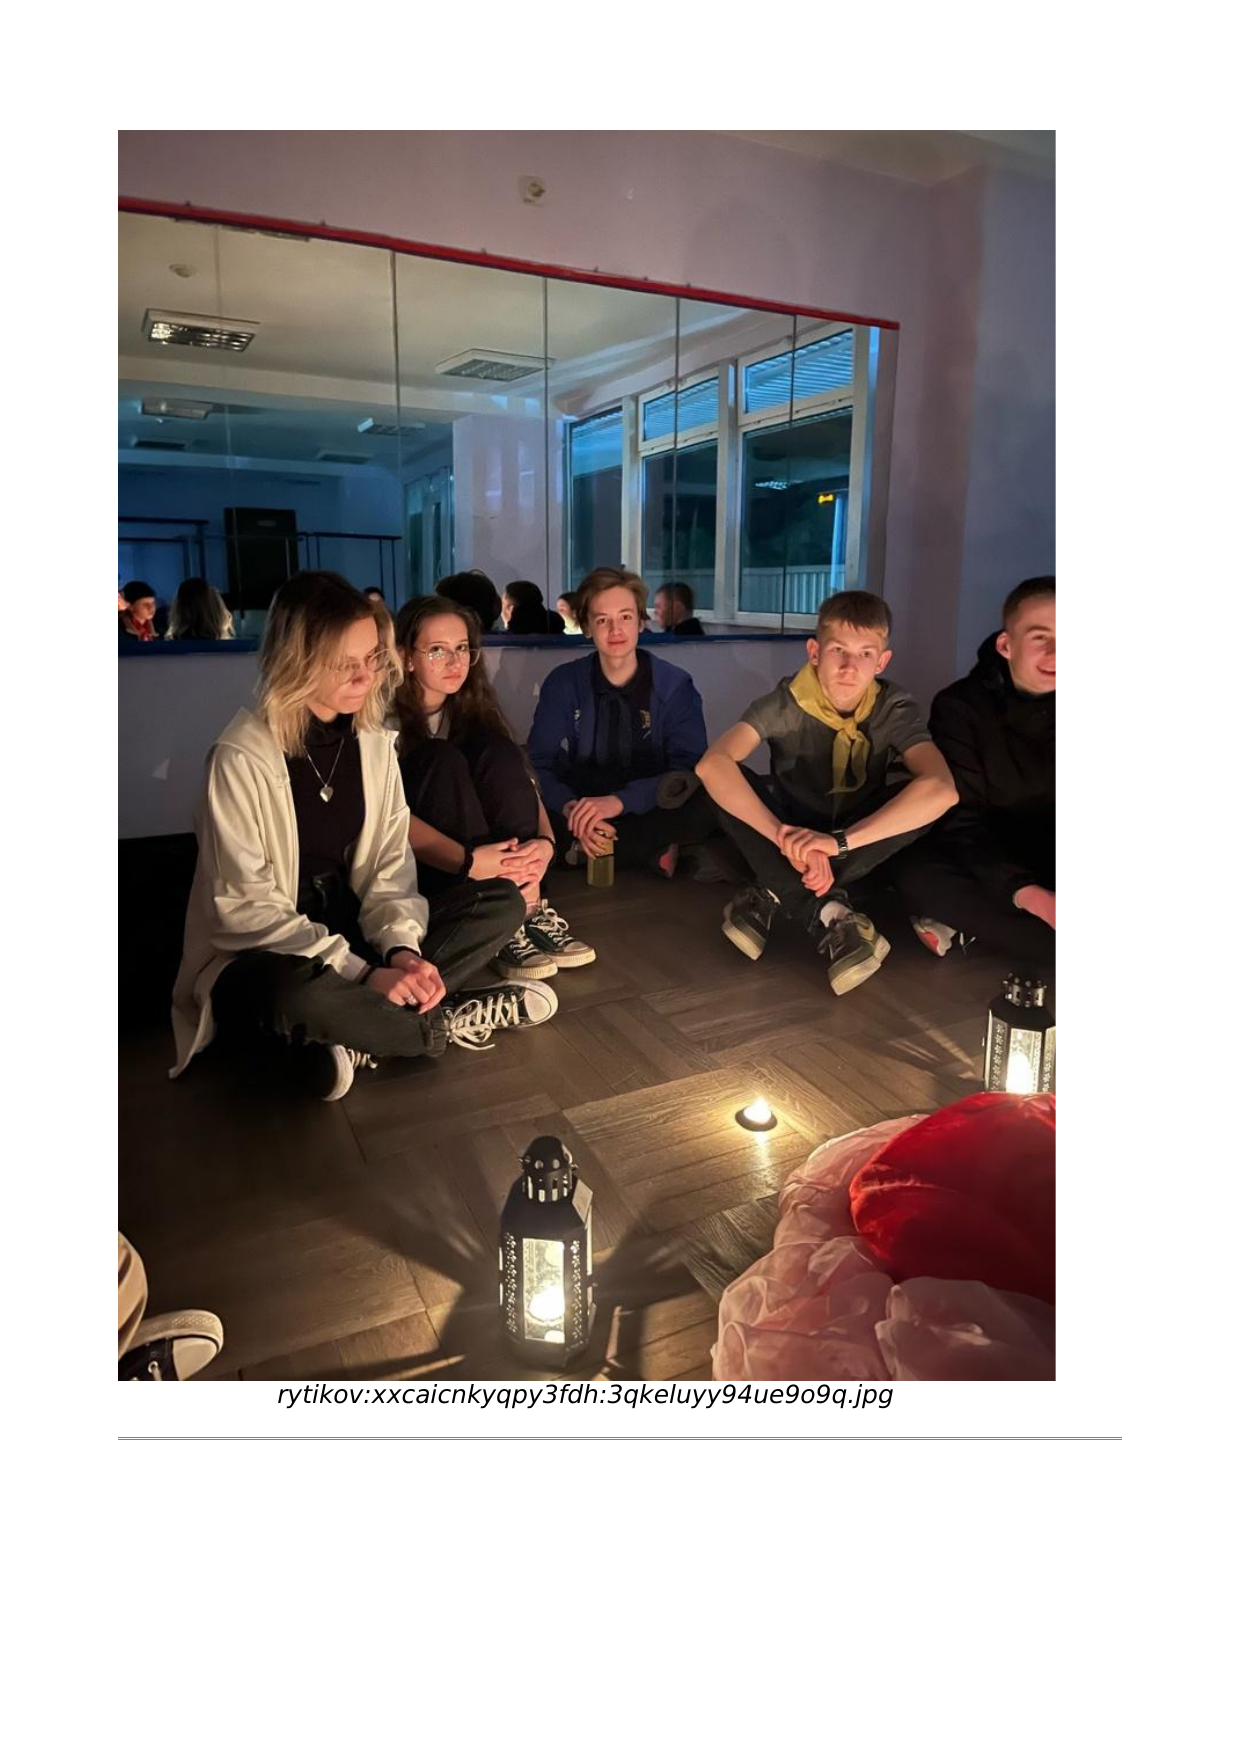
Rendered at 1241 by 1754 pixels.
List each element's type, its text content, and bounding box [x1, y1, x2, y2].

text rytikov:xxcaicnkyqpy3fdh:3qkeluyy94ue9o9q.jpg [118, 1381, 1056, 1410]
picture [118, 130, 1056, 1381]
